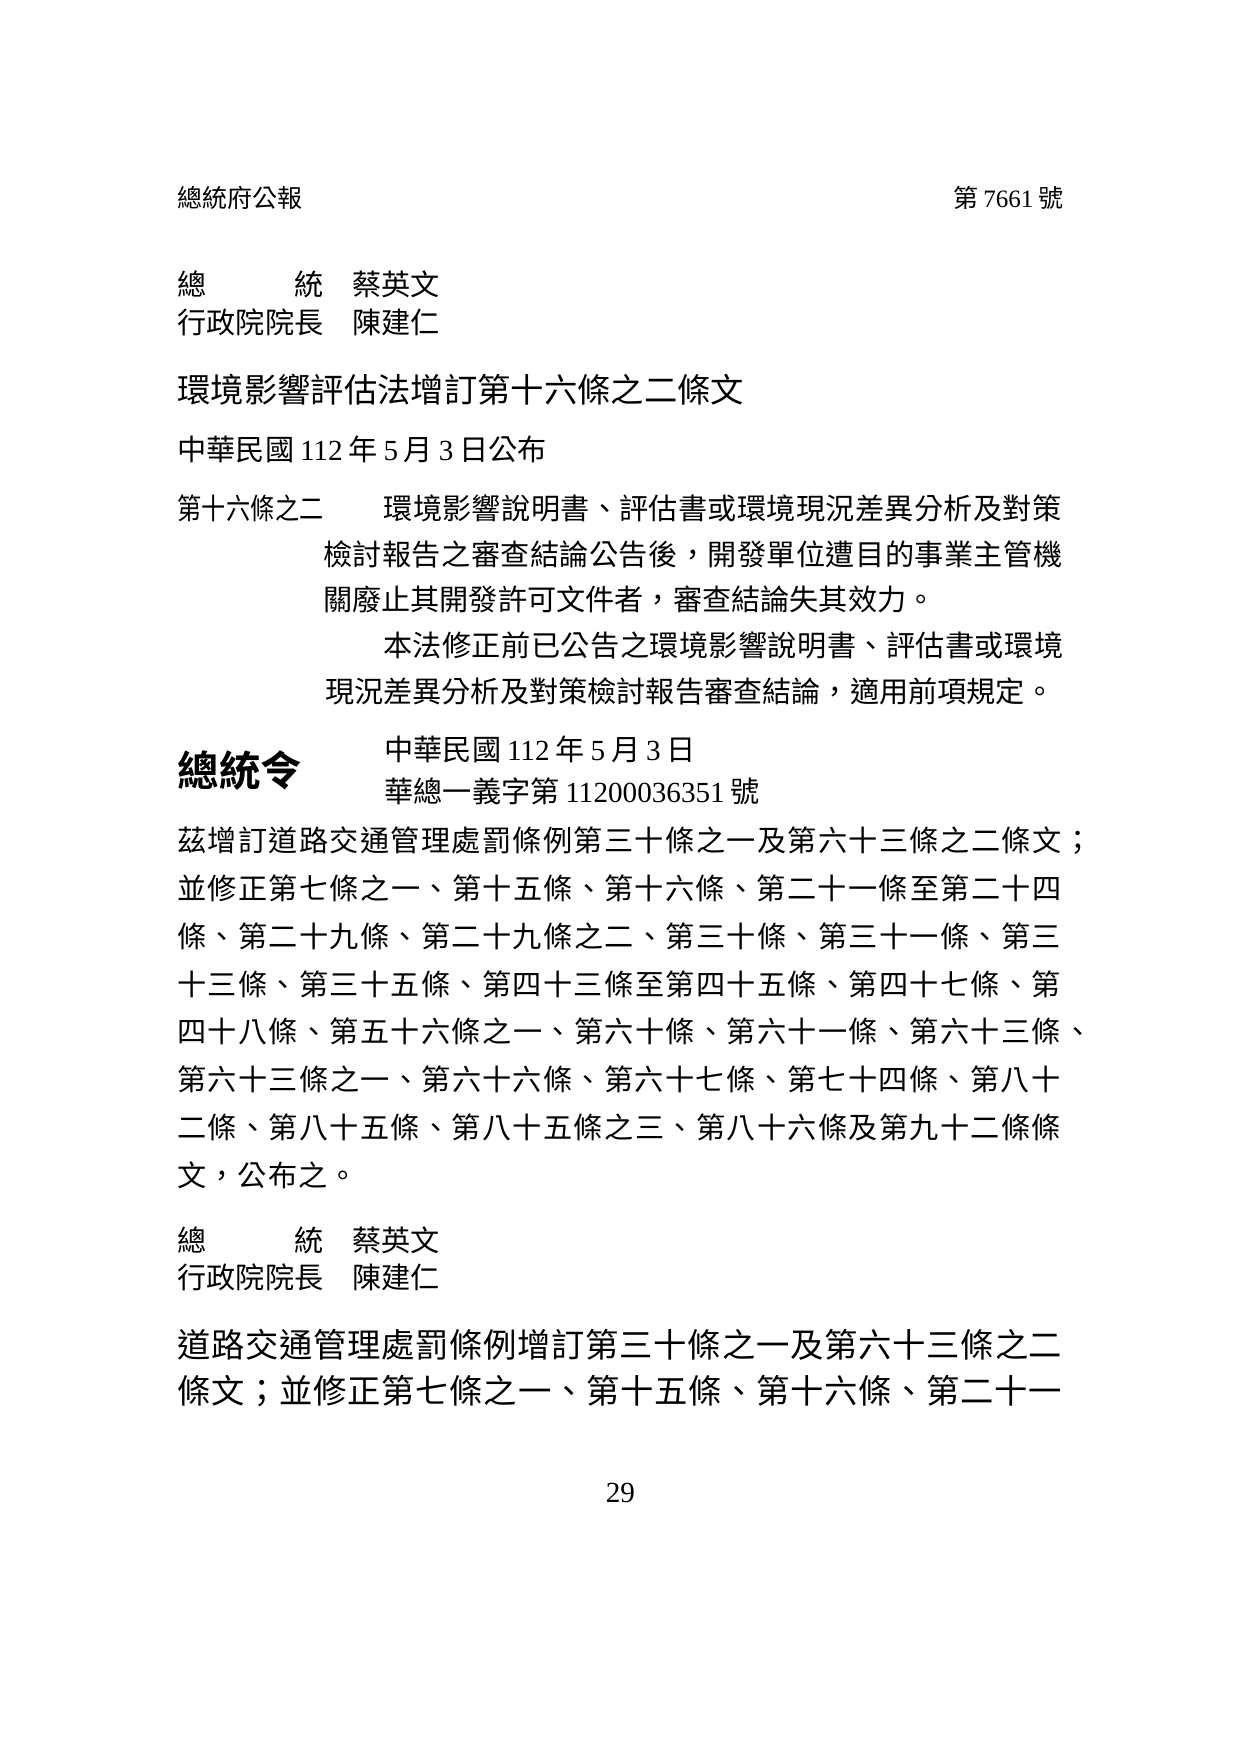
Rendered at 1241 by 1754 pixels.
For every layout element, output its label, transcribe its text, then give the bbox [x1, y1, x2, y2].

text 本法修正前已公告之環境影響說明書、評估書或環境現況差異分析及對策檢討報告審查結論，適用前項規定。 [325, 620, 1063, 712]
text 道路交通管理處罰條例增訂第三十條之一及第六十三條之二條文；並修正第七條之一、第十五條、第十六條、第二十一條至第二十四條、第二十九條、第二十九條之二、第三十條、第三十一條、第三十三條、第三十五條、第四十三條至第四十五條、第四十七條、第四十八條、第五十六條之一、第六十條、第六十一條、第六十三條、第六十三條之一、第六十六條、第六十七條、第七十四條、第八十二條、第八十五條、第八十五條之三、第八十六條及第九十二條條文 [177, 1321, 1063, 1413]
table_header 中華民國112年5月3日 華總一義字第11200036351號 [381, 724, 877, 813]
table_header 總統令 [174, 724, 381, 813]
text 中華民國112年5月3日公布 [177, 424, 1063, 470]
text 總 統 蔡英文 行政院院長 陳建仁 [177, 266, 1063, 341]
text 第十六條之二 環境影響說明書、評估書或環境現況差異分析及對策檢討報告之審查結論公告後，開發單位遭目的事業主管機關廢止其開發許可文件者，審查結論失其效力。 [177, 482, 1063, 620]
text 茲增訂道路交通管理處罰條例第三十條之一及第六十三條之二條文；並修正第七條之一、第十五條、第十六條、第二十一條至第二十四條、第二十九條、第二十九條之二、第三十條、第三十一條、第三十三條、第三十五條、第四十三條至第四十五條、第四十七條、第四十八條、第五十六條之一、第六十條、第六十一條、第六十三條、第六十三條之一、第六十六條、第六十七條、第七十四條、第八十二條、第八十五條、第八十五條之三、第八十六條及第九十二條條文，公布之。 [177, 813, 1063, 1196]
text 環境影響評估法增訂第十六條之二條文 [177, 366, 1063, 412]
text 總 統 蔡英文 行政院院長 陳建仁 [177, 1221, 1063, 1296]
